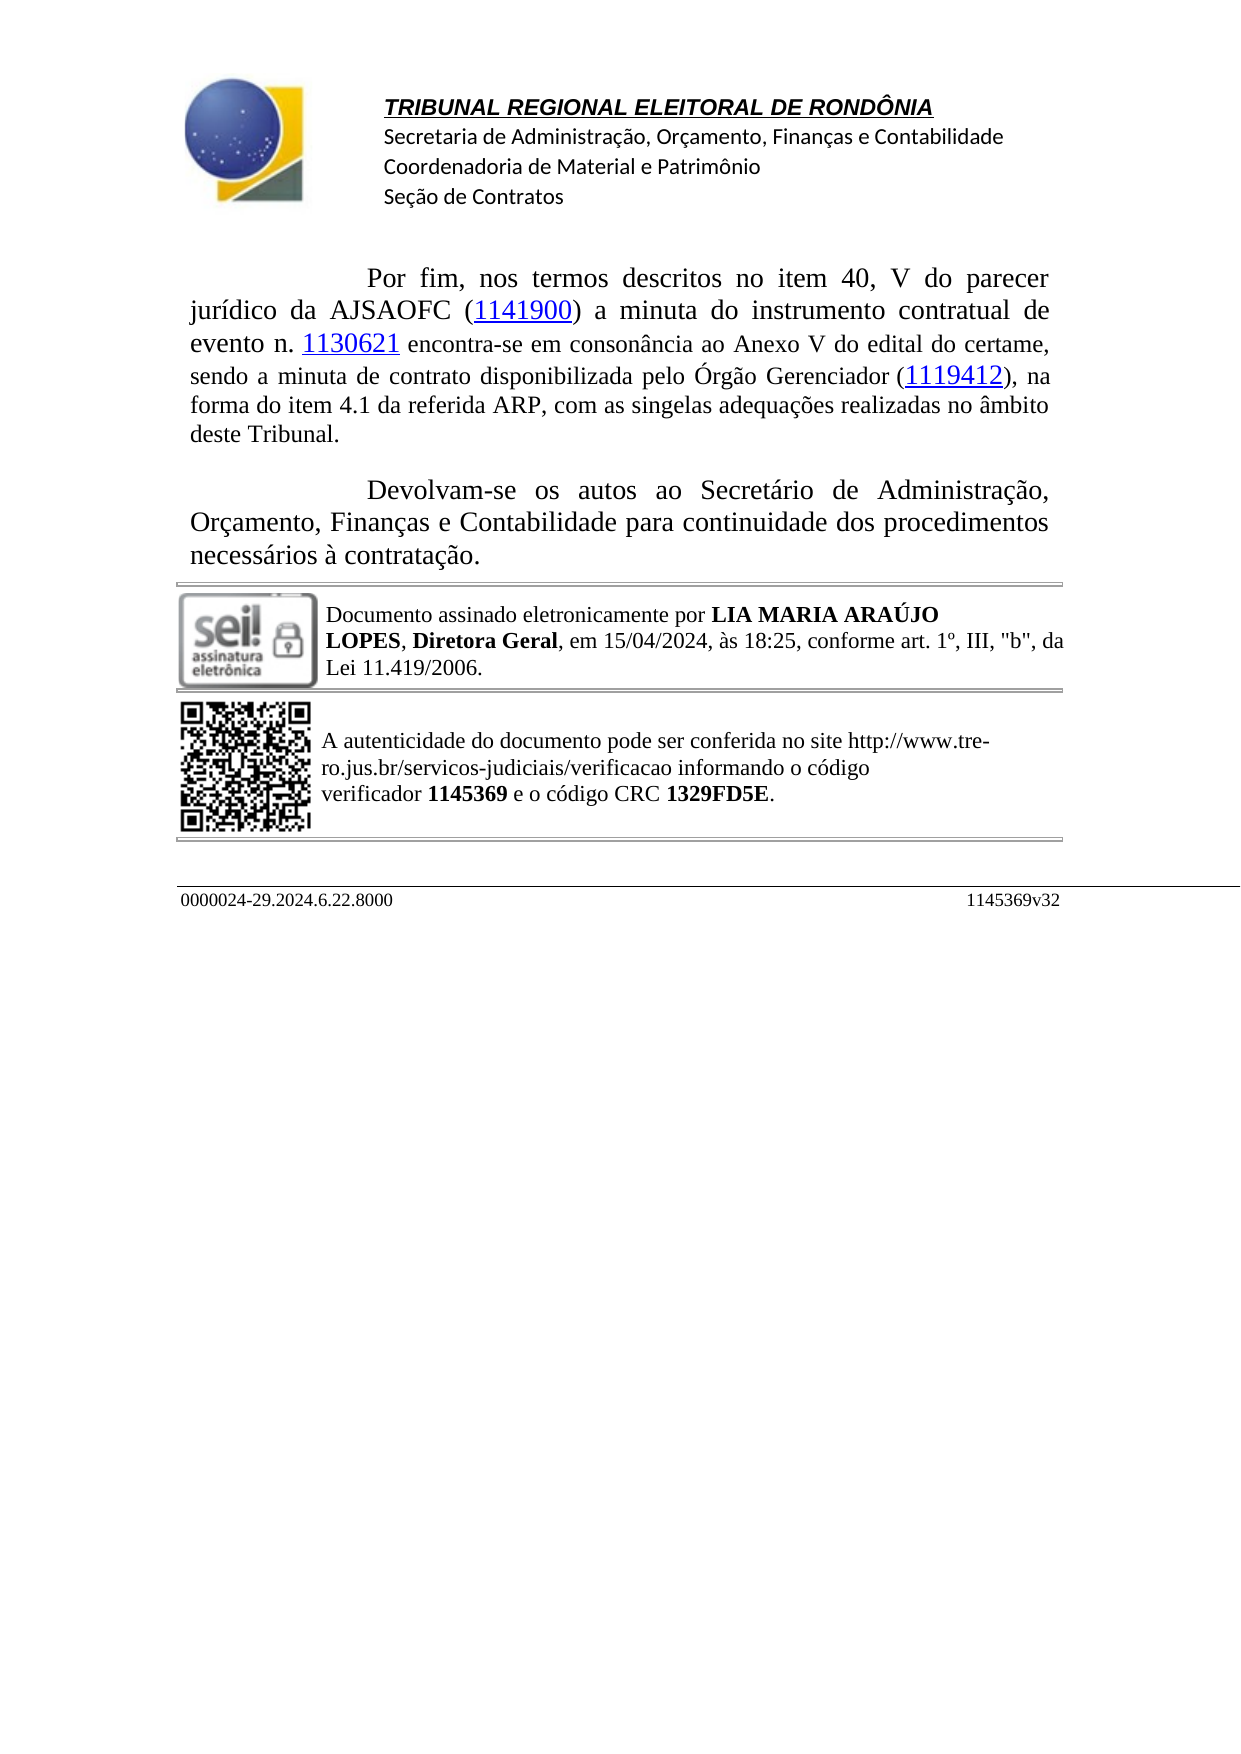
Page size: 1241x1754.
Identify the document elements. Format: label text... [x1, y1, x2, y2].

text Por fim, nos termos descritos no item 40, V do parecer jurídico da AJSAOFC (1141900) a minuta do instrumento contratual de evento n. 1130621 encontra-se em consonância ao Anexo V do edital do certame, sendo a minuta de contrato disponibilizada pelo Órgão Gerenciador (1119412), na forma do item 4.1 da referida ARP, com as singelas adequações realizadas no âmbito deste Tribunal. [190, 261, 1051, 448]
table_header Documento assinado eletronicamente por LIA MARIA ARAÚJO LOPES, Diretora Geral, em 15/04/2024, às 18:25, conforme art. 1º, III, "b", da Lei 11.419/2006. [324, 592, 1072, 689]
table_header [177, 592, 324, 688]
table_header A autenticidade do documento pode ser conferida no site http://www.tre-ro.jus.br/servicos-judiciais/verificacao informando o código verificador 1145369 e o código CRC 1329FD5E. [319, 699, 1072, 836]
text Devolvam-se os autos ao Secretário de Administração, Orçamento, Finanças e Contabilidade para continuidade dos procedimentos necessários à contratação. [190, 473, 1051, 570]
table_header [177, 699, 319, 836]
table_header 0000024-29.2024.6.22.8000 [177, 887, 620, 914]
table_header 1145369v32 [620, 887, 1063, 914]
